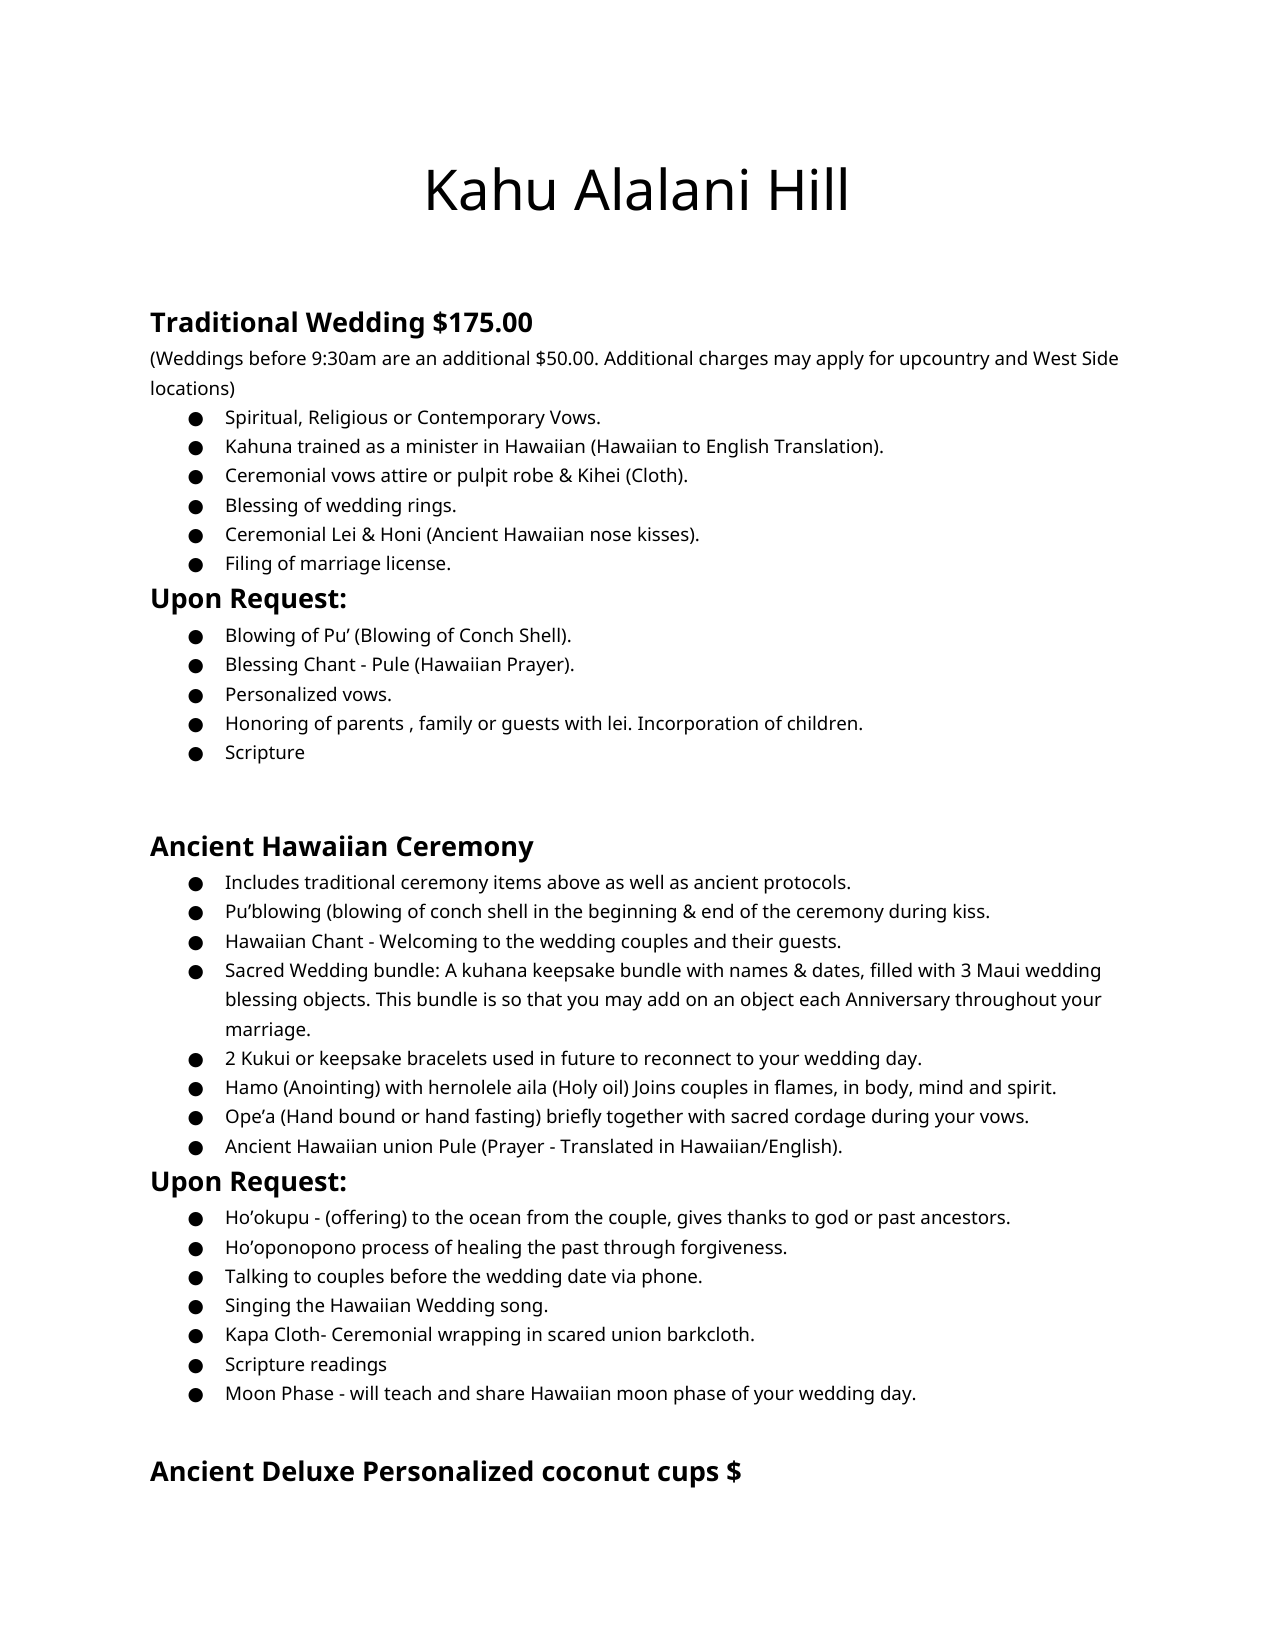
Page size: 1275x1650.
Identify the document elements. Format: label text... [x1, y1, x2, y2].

list Ho’okupu - (offering) to the ocean from the couple, gives thanks to god or past ancestors. [187, 1205, 1125, 1230]
text Upon Request: [150, 580, 1125, 617]
list Ope’a (Hand bound or hand fasting) briefly together with sacred cordage during your vows. [187, 1104, 1125, 1129]
list Personalized vows. [187, 681, 1125, 706]
list Spiritual, Religious or Contemporary Vows. [187, 404, 1125, 430]
list Kahuna trained as a minister in Hawaiian (Hawaiian to English Translation). [187, 433, 1125, 459]
list Ceremonial vows attire or pulpit robe & Kihei (Cloth). [187, 463, 1125, 488]
list Blessing Chant - Pule (Hawaiian Prayer). [187, 652, 1125, 677]
text Kahu Alalani Hill [150, 150, 1125, 227]
text Upon Request: [150, 1162, 1125, 1199]
list Honoring of parents , family or guests with lei. Incorporation of children. [187, 710, 1125, 736]
list Filing of marriage license. [187, 551, 1125, 576]
list Ceremonial Lei & Honi (Ancient Hawaiian nose kisses). [187, 521, 1125, 547]
list Hamo (Anointing) with hernolele aila (Holy oil) Joins couples in flames, in body, mind and spirit. [187, 1074, 1125, 1100]
list Pu’blowing (blowing of conch shell in the beginning & end of the ceremony during kiss. [187, 899, 1125, 924]
list Kapa Cloth- Ceremonial wrapping in scared union barkcloth. [187, 1322, 1125, 1347]
list 2 Kukui or keepsake bracelets used in future to reconnect to your wedding day. [187, 1045, 1125, 1071]
list Sacred Wedding bundle: A kuhana keepsake bundle with names & dates, filled with 3 Maui wedding blessing objects. This bundle is so that you may add on an object each Anniversary throughout your marriage. [187, 957, 1125, 1041]
list Singing the Hawaiian Wedding song. [187, 1292, 1125, 1318]
list Blessing of wedding rings. [187, 492, 1125, 518]
list Scripture readings [187, 1351, 1125, 1377]
text Traditional Wedding $175.00 [150, 303, 1125, 340]
list Ho’oponopono process of healing the past through forgiveness. [187, 1234, 1125, 1259]
text Ancient Deluxe Personalized coconut cups $ [150, 1452, 1125, 1489]
list Includes traditional ceremony items above as well as ancient protocols. [187, 869, 1125, 895]
list Blowing of Pu’ (Blowing of Conch Shell). [187, 622, 1125, 648]
list Ancient Hawaiian union Pule (Prayer - Translated in Hawaiian/English). [187, 1133, 1125, 1158]
list Hawaiian Chant - Welcoming to the wedding couples and their guests. [187, 928, 1125, 954]
list Scripture [187, 739, 1125, 765]
list Moon Phase - will teach and share Hawaiian moon phase of your wedding day. [187, 1380, 1125, 1406]
text (Weddings before 9:30am are an additional $50.00. Additional charges may apply for upcountry and West Side locations) [150, 346, 1125, 401]
text Ancient Hawaiian Ceremony [150, 827, 1125, 864]
list Talking to couples before the wedding date via phone. [187, 1263, 1125, 1289]
